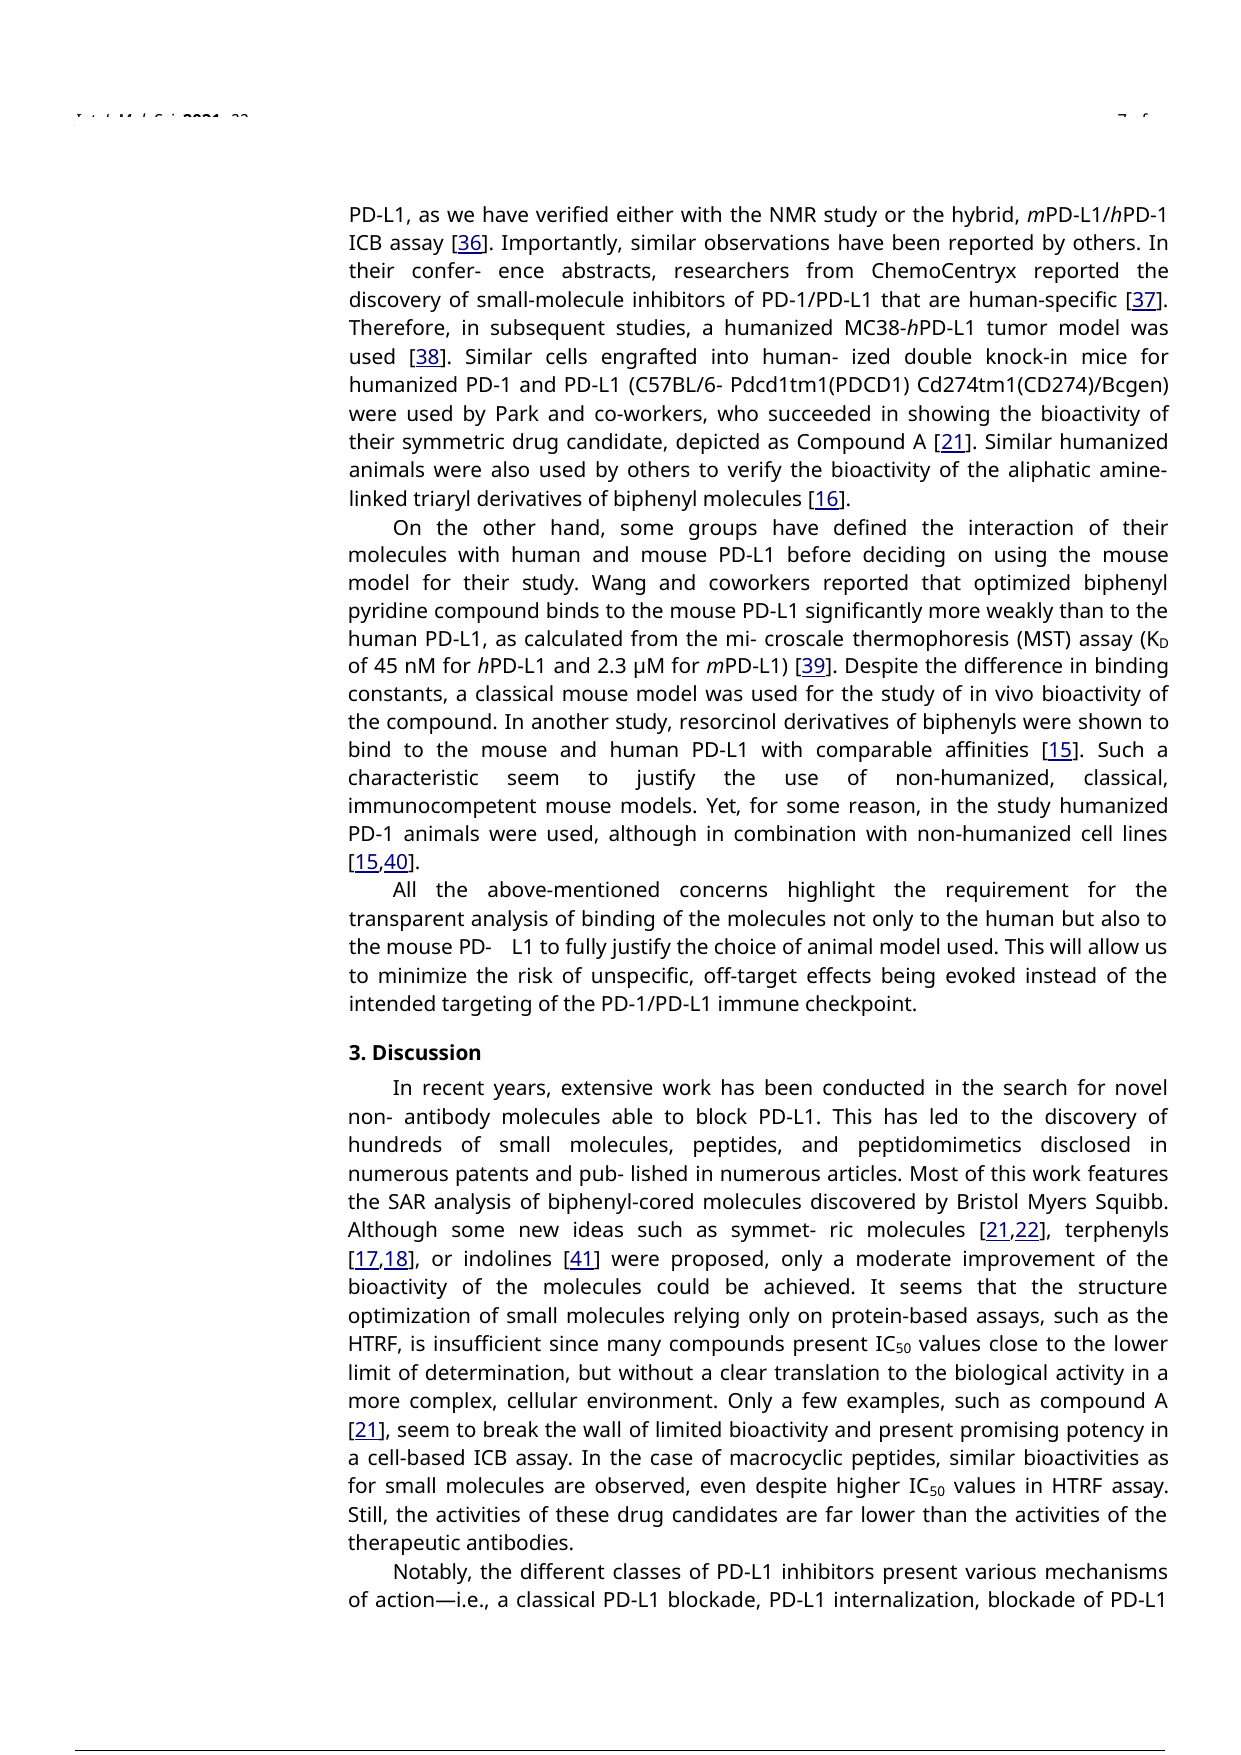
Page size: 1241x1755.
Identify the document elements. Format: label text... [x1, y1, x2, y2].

text In recent years, extensive work has been conducted in the search for novel non- antibody molecules able to block PD-L1. This has led to the discovery of hundreds of small molecules, peptides, and peptidomimetics disclosed in numerous patents and pub- lished in numerous articles. Most of this work features the SAR analysis of biphenyl-cored molecules discovered by Bristol Myers Squibb. Although some new ideas such as symmet- ric molecules [21,22], terphenyls [17,18], or indolines [41] were proposed, only a moderate improvement of the bioactivity of the molecules could be achieved. It seems that the structure optimization of small molecules relying only on protein-based assays, such as the HTRF, is insufficient since many compounds present IC50 values close to the lower limit of determination, but without a clear translation to the biological activity in a more complex, cellular environment. Only a few examples, such as compound A [21], seem to break the wall of limited bioactivity and present promising potency in a cell-based ICB assay. In the case of macrocyclic peptides, similar bioactivities as for small molecules are observed, even despite higher IC50 values in HTRF assay. Still, the activities of these drug candidates are far lower than the activities of the therapeutic antibodies. [348, 1073, 1169, 1557]
text On the other hand, some groups have defined the interaction of their molecules with human and mouse PD-L1 before deciding on using the mouse model for their study. Wang and coworkers reported that optimized biphenyl pyridine compound binds to the mouse PD-L1 significantly more weakly than to the human PD-L1, as calculated from the mi- croscale thermophoresis (MST) assay (KD of 45 nM for hPD-L1 and 2.3 µM for mPD-L1) [39]. Despite the difference in binding constants, a classical mouse model was used for the study of in vivo bioactivity of the compound. In another study, resorcinol derivatives of biphenyls were shown to bind to the mouse and human PD-L1 with comparable affinities [15]. Such a characteristic seem to justify the use of non-humanized, classical, immunocompetent mouse models. Yet, for some reason, in the study humanized PD-1 animals were used, although in combination with non-humanized cell lines [15,40]. [348, 513, 1169, 876]
text 7 of 13 [1117, 108, 1167, 131]
text All the above-mentioned concerns highlight the requirement for the transparent analysis of binding of the molecules not only to the human but also to the mouse PD- L1 to fully justify the choice of animal model used. This will allow us to minimize the risk of unspecific, off-target effects being evoked instead of the intended targeting of the PD-1/PD-L1 immune checkpoint. [348, 876, 1169, 1018]
text PD-L1, as we have verified either with the NMR study or the hybrid, mPD-L1/hPD-1 ICB assay [36]. Importantly, similar observations have been reported by others. In their confer- ence abstracts, researchers from ChemoCentryx reported the discovery of small-molecule inhibitors of PD-1/PD-L1 that are human-specific [37]. Therefore, in subsequent studies, a humanized MC38-hPD-L1 tumor model was used [38]. Similar cells engrafted into human- ized double knock-in mice for humanized PD-1 and PD-L1 (C57BL/6- Pdcd1tm1(PDCD1) Cd274tm1(CD274)/Bcgen) were used by Park and co-workers, who succeeded in showing the bioactivity of their symmetric drug candidate, depicted as Compound A [21]. Similar humanized animals were also used by others to verify the bioactivity of the aliphatic amine-linked triaryl derivatives of biphenyl molecules [16]. [348, 200, 1169, 512]
text 3. Discussion [348, 1038, 1171, 1067]
text Notably, the different classes of PD-L1 inhibitors present various mechanisms of action—i.e., a classical PD-L1 blockade, PD-L1 internalization, blockade of PD-L1 matu- ration, or putative formation of a defective ternary complex. It is possible that focusing primarily on these unique characteristic mechanisms instead of a struggle for better affini- ties would bring additional improvement in the development of PD-L1 inhibitors. Another crucial aspect, which needs to be considered when progressing towards the in vivo setups, is the ability of the molecules to target the mouse PD-L1. Since for many molecules, human PD-L1 specificity was presented, it is of the highest importance to choose the right in vivo model based on the characteristics of a particular drug candidate. Choosing the classical immunocompetent mouse model without proving the blockade of mPD-L1/PD-1 immune checkpoint carries the threat of wasting time and resources on negative results or evok- [348, 1557, 1169, 1614]
text Int. J. Mol. Sci. 2021, 22, 11797 [75, 108, 294, 117]
